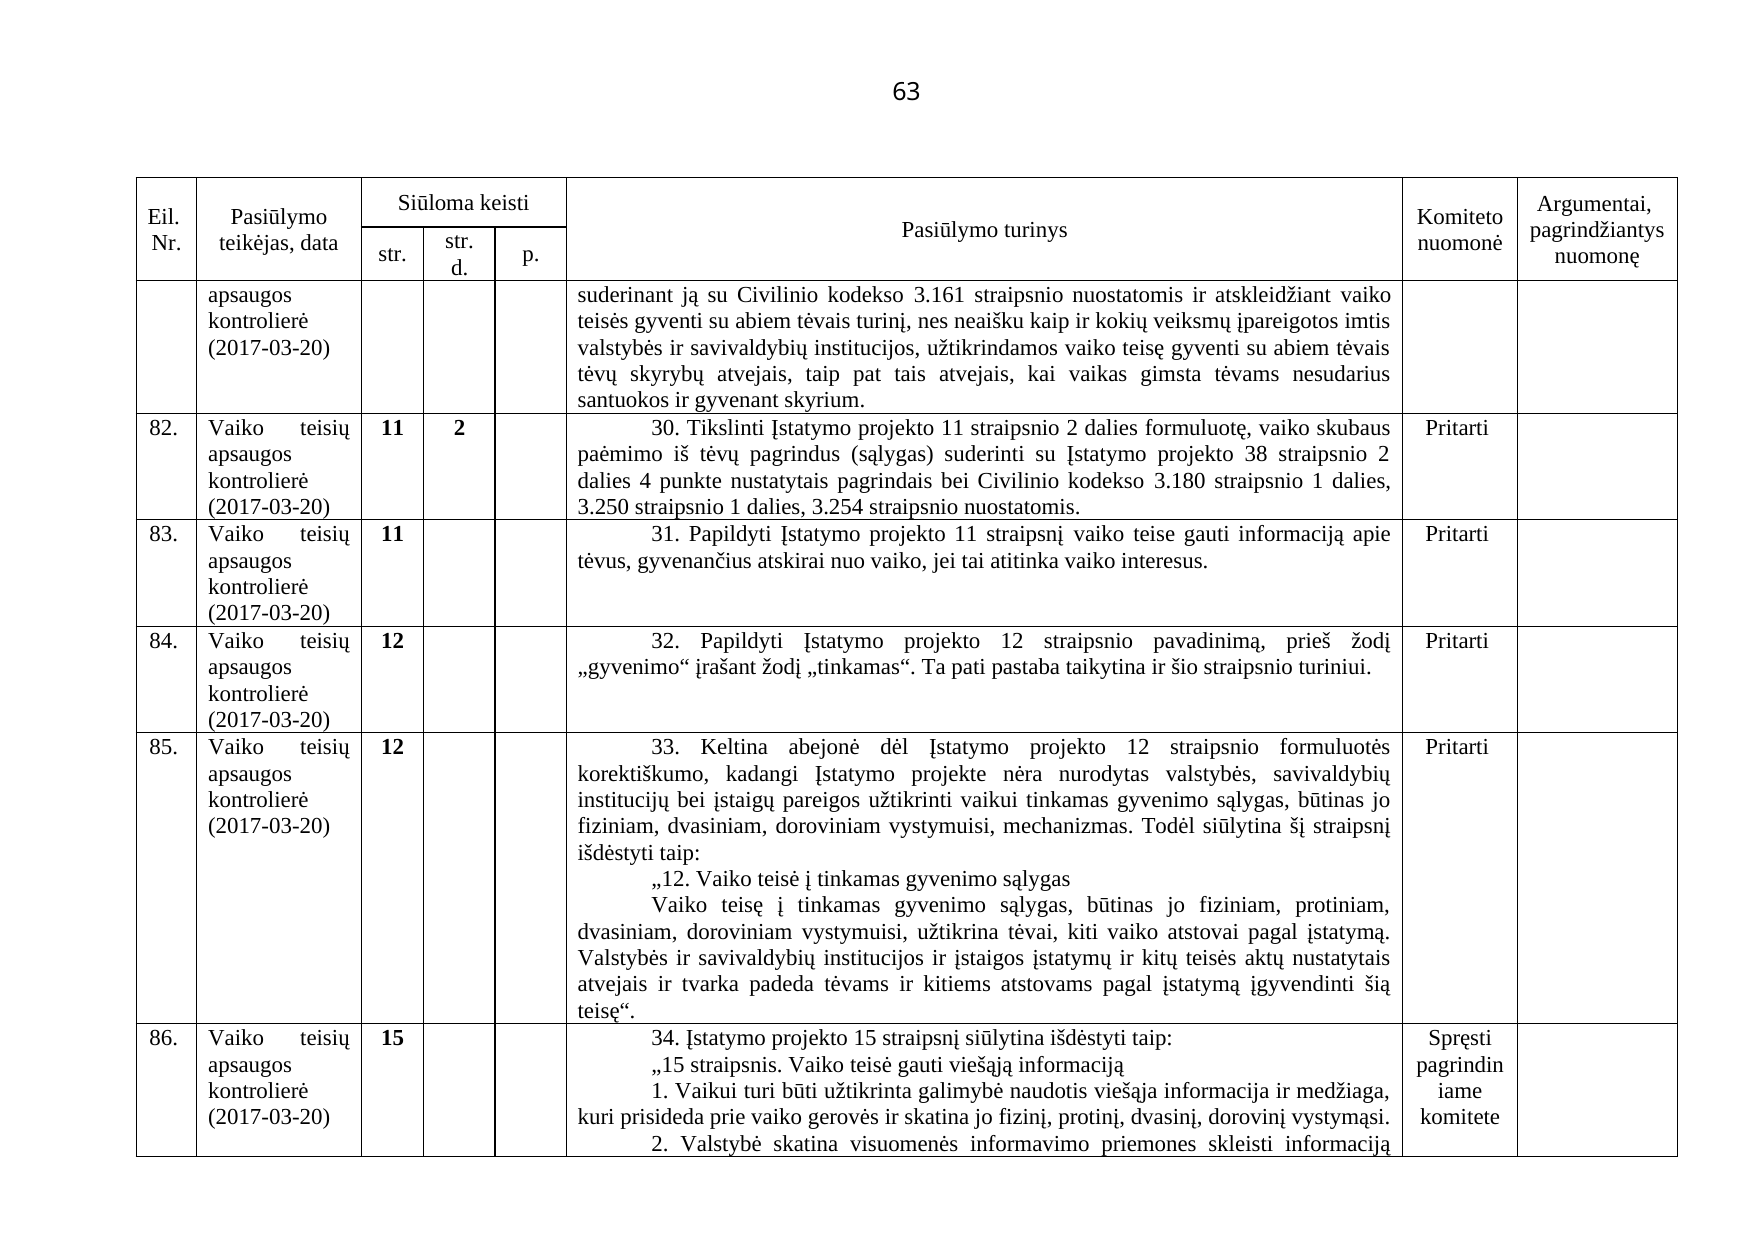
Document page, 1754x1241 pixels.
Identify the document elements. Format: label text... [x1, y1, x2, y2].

table_header Argumentai, pagrindžiantys nuomonę [1518, 178, 1677, 280]
table_cell 11 [362, 414, 423, 519]
table_cell 34. Įstatymo projekto 15 straipsnį siūlytina išdėstyti taip: „15 straipsnis. Vaiko teisė gauti viešąją informaciją 1. Vaikui turi būti užtikrinta galimybė naudotis viešąja informacija ir medžiaga, kuri prisideda prie vaiko gerovės ir skatina jo fizinį, protinį, dvasinį, dorovinį vystymąsi. 2. Valstybė skatina visuomenės informavimo priemones skleisti informaciją [567, 1024, 1402, 1156]
table_cell 12 [362, 627, 423, 732]
table_cell [496, 733, 566, 1023]
table_cell [1518, 414, 1677, 519]
table_cell [496, 414, 566, 519]
table_header Siūloma keisti [362, 178, 566, 226]
table_cell [424, 520, 494, 626]
table_cell 30. Tikslinti Įstatymo projekto 11 straipsnio 2 dalies formuluotę, vaiko skubaus paėmimo iš tėvų pagrindus (sąlygas) suderinti su Įstatymo projekto 38 straipsnio 2 dalies 4 punkte nustatytais pagrindais bei Civilinio kodekso 3.180 straipsnio 1 dalies, 3.250 straipsnio 1 dalies, 3.254 straipsnio nuostatomis. [567, 414, 1402, 519]
table_header Komiteto nuomonė [1403, 178, 1517, 280]
table_cell [424, 627, 494, 732]
table_cell [1518, 1024, 1677, 1156]
table_cell [424, 1024, 494, 1156]
table_cell [496, 1024, 566, 1156]
table_cell [1518, 627, 1677, 732]
table_cell 83. [137, 520, 196, 626]
table_cell Spręsti pagrindiniame komitete [1403, 1024, 1517, 1156]
table_header Pasiūlymo turinys [567, 178, 1402, 280]
table_cell suderinant ją su Civilinio kodekso 3.161 straipsnio nuostatomis ir atskleidžiant vaiko teisės gyventi su abiem tėvais turinį, nes neaišku kaip ir kokių veiksmų įpareigotos imtis valstybės ir savivaldybių institucijos, užtikrindamos vaiko teisę gyventi su abiem tėvais tėvų skyrybų atvejais, taip pat tais atvejais, kai vaikas gimsta tėvams nesudarius santuokos ir gyvenant skyrium. [567, 281, 1402, 413]
table_cell [1518, 520, 1677, 626]
table_cell p. [496, 228, 566, 280]
table_cell apsaugos kontrolierė (2017-03-20) [197, 281, 361, 413]
table_cell 15 [362, 1024, 423, 1156]
table_cell [496, 627, 566, 732]
table_cell Pritarti [1403, 733, 1517, 1023]
table_cell 82. [137, 414, 196, 519]
table_cell Vaiko teisių apsaugos kontrolierė (2017-03-20) [197, 414, 361, 519]
table_cell [1518, 281, 1677, 413]
table_cell [137, 281, 196, 413]
table_cell Vaiko teisių apsaugos kontrolierė (2017-03-20) [197, 1024, 361, 1156]
table_cell [1403, 281, 1517, 413]
table_cell str. [362, 228, 423, 280]
table_cell 11 [362, 520, 423, 626]
table_header Eil. Nr. [137, 178, 196, 280]
table_cell [424, 733, 494, 1023]
table_cell [496, 520, 566, 626]
table_cell Pritarti [1403, 520, 1517, 626]
table_cell 2 [424, 414, 494, 519]
table_cell Pritarti [1403, 627, 1517, 732]
table_cell 86. [137, 1024, 196, 1156]
table_cell [496, 281, 566, 413]
table_cell Vaiko teisių apsaugos kontrolierė (2017-03-20) [197, 733, 361, 1023]
table_cell 85. [137, 733, 196, 1023]
table_cell 84. [137, 627, 196, 732]
table_cell 33. Keltina abejonė dėl Įstatymo projekto 12 straipsnio formuluotės korektiškumo, kadangi Įstatymo projekte nėra nurodytas valstybės, savivaldybių institucijų bei įstaigų pareigos užtikrinti vaikui tinkamas gyvenimo sąlygas, būtinas jo fiziniam, dvasiniam, doroviniam vystymuisi, mechanizmas. Todėl siūlytina šį straipsnį išdėstyti taip: „12. Vaiko teisė į tinkamas gyvenimo sąlygas Vaiko teisę į tinkamas gyvenimo sąlygas, būtinas jo fiziniam, protiniam, dvasiniam, doroviniam vystymuisi, užtikrina tėvai, kiti vaiko atstovai pagal įstatymą. Valstybės ir savivaldybių institucijos ir įstaigos įstatymų ir kitų teisės aktų nustatytais atvejais ir tvarka padeda tėvams ir kitiems atstovams pagal įstatymą įgyvendinti šią teisę“. [567, 733, 1402, 1023]
table_header Pasiūlymo teikėjas, data [197, 178, 361, 280]
table_cell Vaiko teisių apsaugos kontrolierė (2017-03-20) [197, 520, 361, 626]
table_cell str. d. [424, 228, 494, 280]
table_cell [1518, 733, 1677, 1023]
table_cell [424, 281, 494, 413]
table_cell Vaiko teisių apsaugos kontrolierė (2017-03-20) [197, 627, 361, 732]
table_cell 31. Papildyti Įstatymo projekto 11 straipsnį vaiko teise gauti informaciją apie tėvus, gyvenančius atskirai nuo vaiko, jei tai atitinka vaiko interesus. [567, 520, 1402, 626]
table_cell Pritarti [1403, 414, 1517, 519]
table_cell 32. Papildyti Įstatymo projekto 12 straipsnio pavadinimą, prieš žodį „gyvenimo“ įrašant žodį „tinkamas“. Ta pati pastaba taikytina ir šio straipsnio turiniui. [567, 627, 1402, 732]
table_cell 12 [362, 733, 423, 1023]
table_cell [362, 281, 423, 413]
